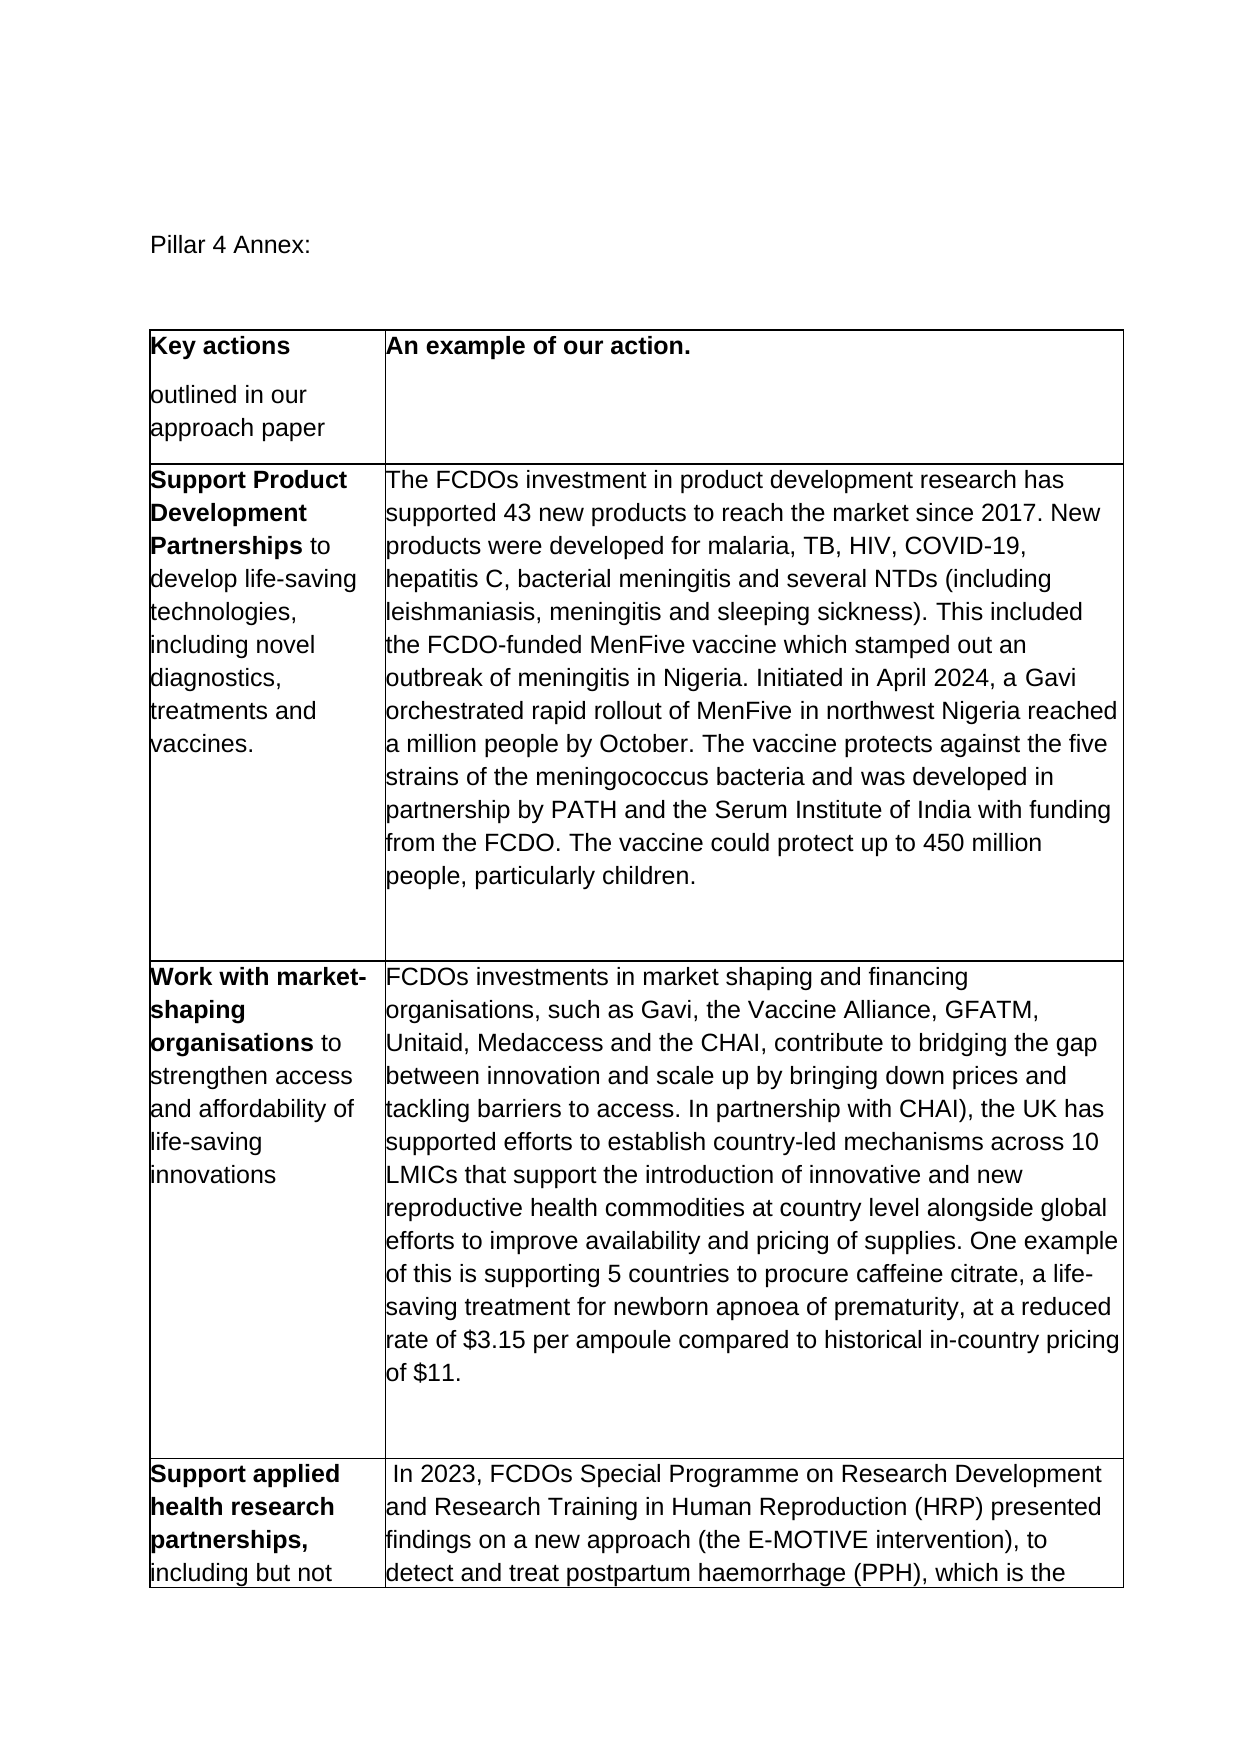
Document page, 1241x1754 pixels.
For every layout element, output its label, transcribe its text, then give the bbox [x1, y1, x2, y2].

text Pillar 4 Annex: [150, 230, 1090, 258]
table_header Key actions outlined in our approach paper [151, 331, 385, 463]
table_cell FCDOs investments in market shaping and financing organisations, such as Gavi, the Vaccine Alliance, GFATM, Unitaid, Medaccess and the CHAI, contribute to bridging the gap between innovation and scale up by bringing down prices and tackling barriers to access. In partnership with CHAI), the UK has supported efforts to establish country-led mechanisms across 10 LMICs that support the introduction of innovative and new reproductive health commodities at country level alongside global efforts to improve availability and pricing of supplies. One example of this is supporting 5 countries to procure caffeine citrate, a life-saving treatment for newborn apnoea of prematurity, at a reduced rate of $3.15 per ampoule compared to historical in-country pricing of $11. [386, 962, 1123, 1457]
table_cell Work with market-shaping organisations to strengthen access and affordability of life-saving innovations [151, 962, 385, 1457]
table_cell Support applied health research partnerships, including but not [151, 1459, 385, 1587]
table_cell Support Product Development Partnerships to develop life-saving technologies, including novel diagnostics, treatments and vaccines. [151, 465, 385, 960]
table_cell The FCDOs investment in product development research has supported 43 new products to reach the market since 2017. New products were developed for malaria, TB, HIV, COVID-19, hepatitis C, bacterial meningitis and several NTDs (including leishmaniasis, meningitis and sleeping sickness). This included the FCDO-funded MenFive vaccine which stamped out an outbreak of meningitis in Nigeria. Initiated in April 2024, a Gavi orchestrated rapid rollout of MenFive in northwest Nigeria reached a million people by October. The vaccine protects against the five strains of the meningococcus bacteria and was developed in partnership by PATH and the Serum Institute of India with funding from the FCDO. The vaccine could protect up to 450 million people, particularly children. [386, 465, 1123, 960]
table_cell In 2023, FCDOs Special Programme on Research Development and Research Training in Human Reproduction (HRP) presented findings on a new approach (the E-MOTIVE intervention), to detect and treat postpartum haemorrhage (PPH), which is the [386, 1459, 1123, 1587]
table_header An example of our action. [386, 331, 1123, 463]
